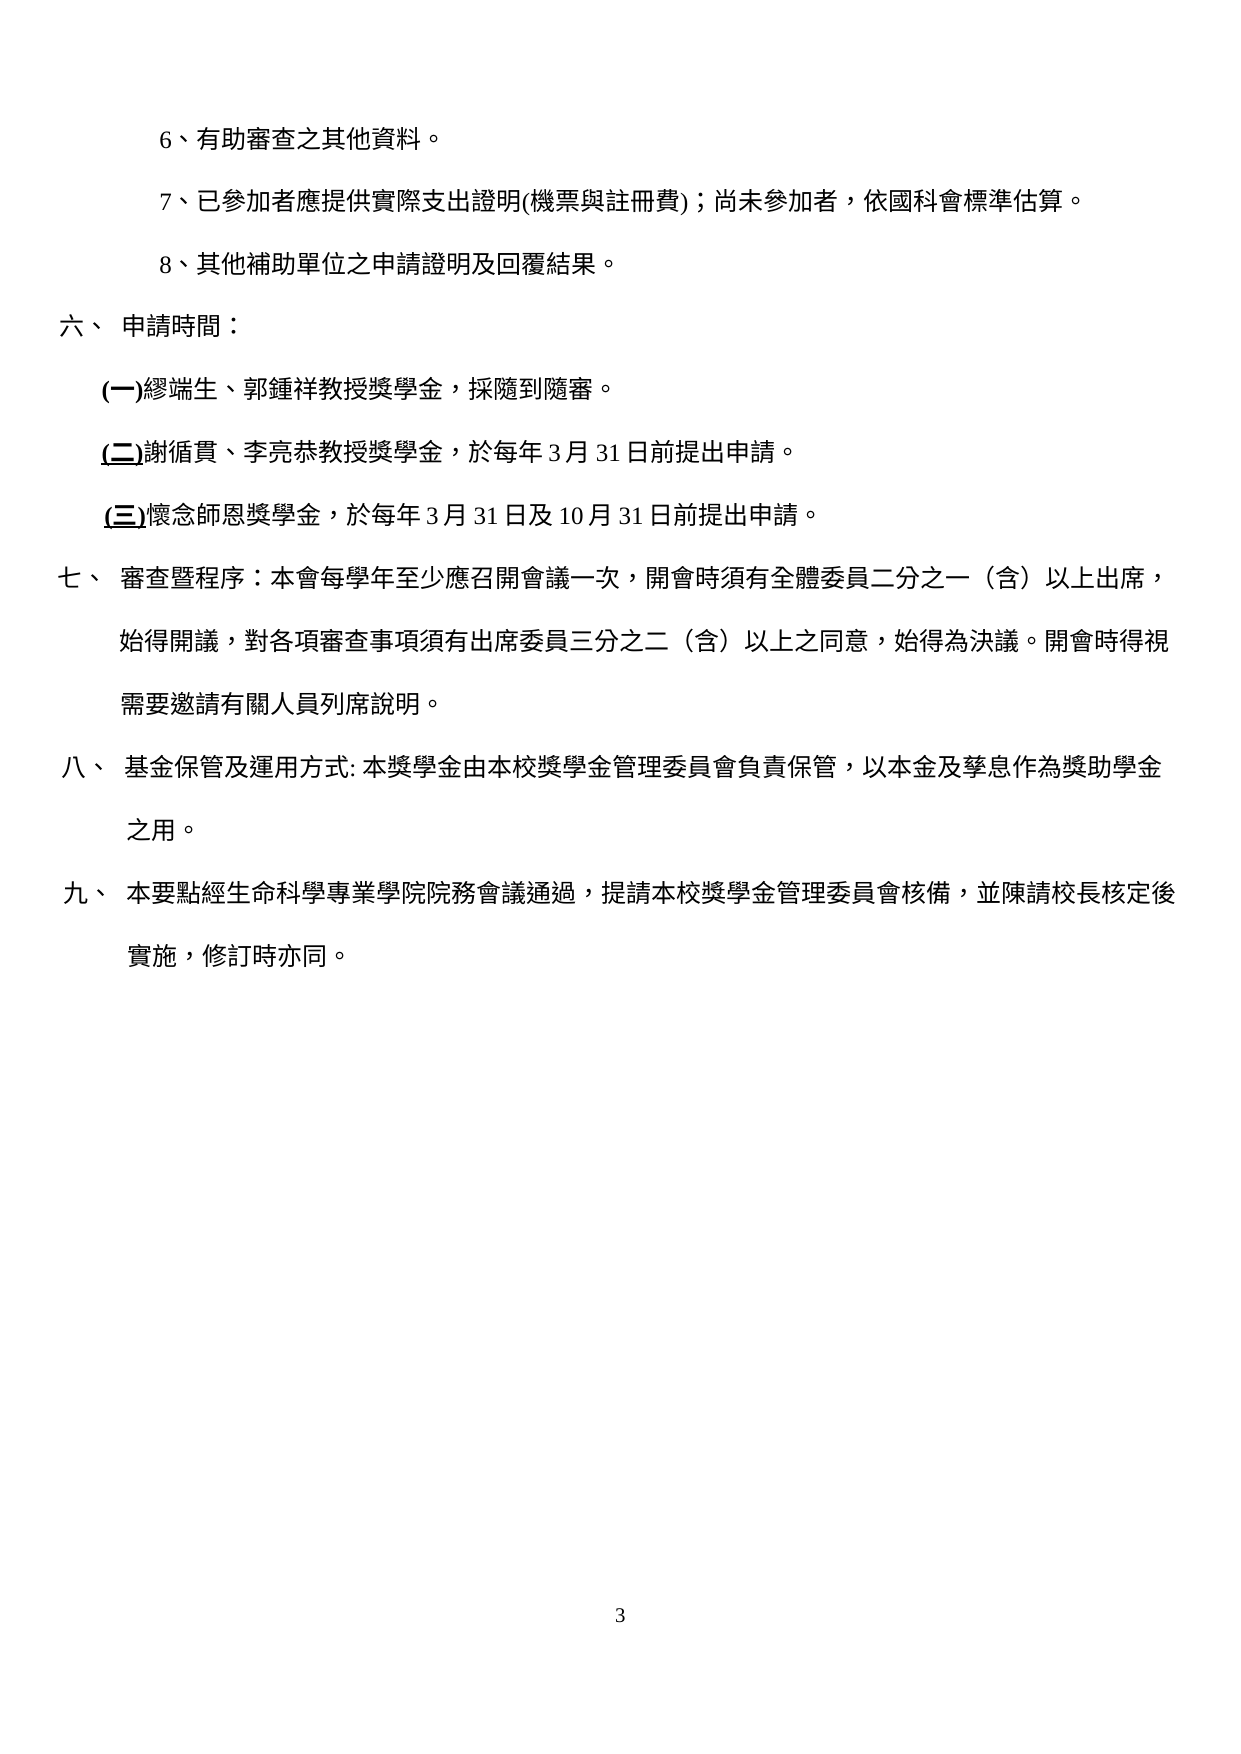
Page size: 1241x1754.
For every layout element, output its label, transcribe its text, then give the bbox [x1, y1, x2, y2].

text 之用。 [59, 787, 1176, 850]
text 8、其他補助單位之申請證明及回覆結果。 [59, 221, 1181, 283]
text 6、有助審查之其他資料。 [59, 96, 1181, 158]
text 六、 申請時間： [59, 283, 1181, 346]
text 需要邀請有關人員列席說明。 [120, 661, 1181, 724]
text (三)懷念師恩獎學金，於每年3月31日及10月31日前提出申請。 [59, 472, 1181, 534]
text 八、 基金保管及運用方式: 本獎學金由本校獎學金管理委員會負責保管，以本金及孳息作為獎助學金 [62, 724, 1176, 787]
text 九、 本要點經生命科學專業學院院務會議通過，提請本校獎學金管理委員會核備，並陳請校長核定後 [63, 850, 1181, 913]
text 7、已參加者應提供實際支出證明(機票與註冊費)；尚未參加者，依國科會標準估算。 [59, 158, 1181, 221]
text 實施，修訂時亦同。 [84, 913, 1181, 976]
text (一)繆端生、郭鍾祥教授獎學金，採隨到隨審。 [59, 346, 1181, 408]
text (二)謝循貫、李亮恭教授獎學金，於每年3月31日前提出申請。 [59, 409, 1181, 472]
text 七、 審查暨程序：本會每學年至少應召開會議一次，開會時須有全體委員二分之一（含）以上出席， [58, 535, 1181, 598]
text 始得開議，對各項審查事項須有出席委員三分之二（含）以上之同意，始得為決議。開會時得視 [119, 598, 1181, 661]
